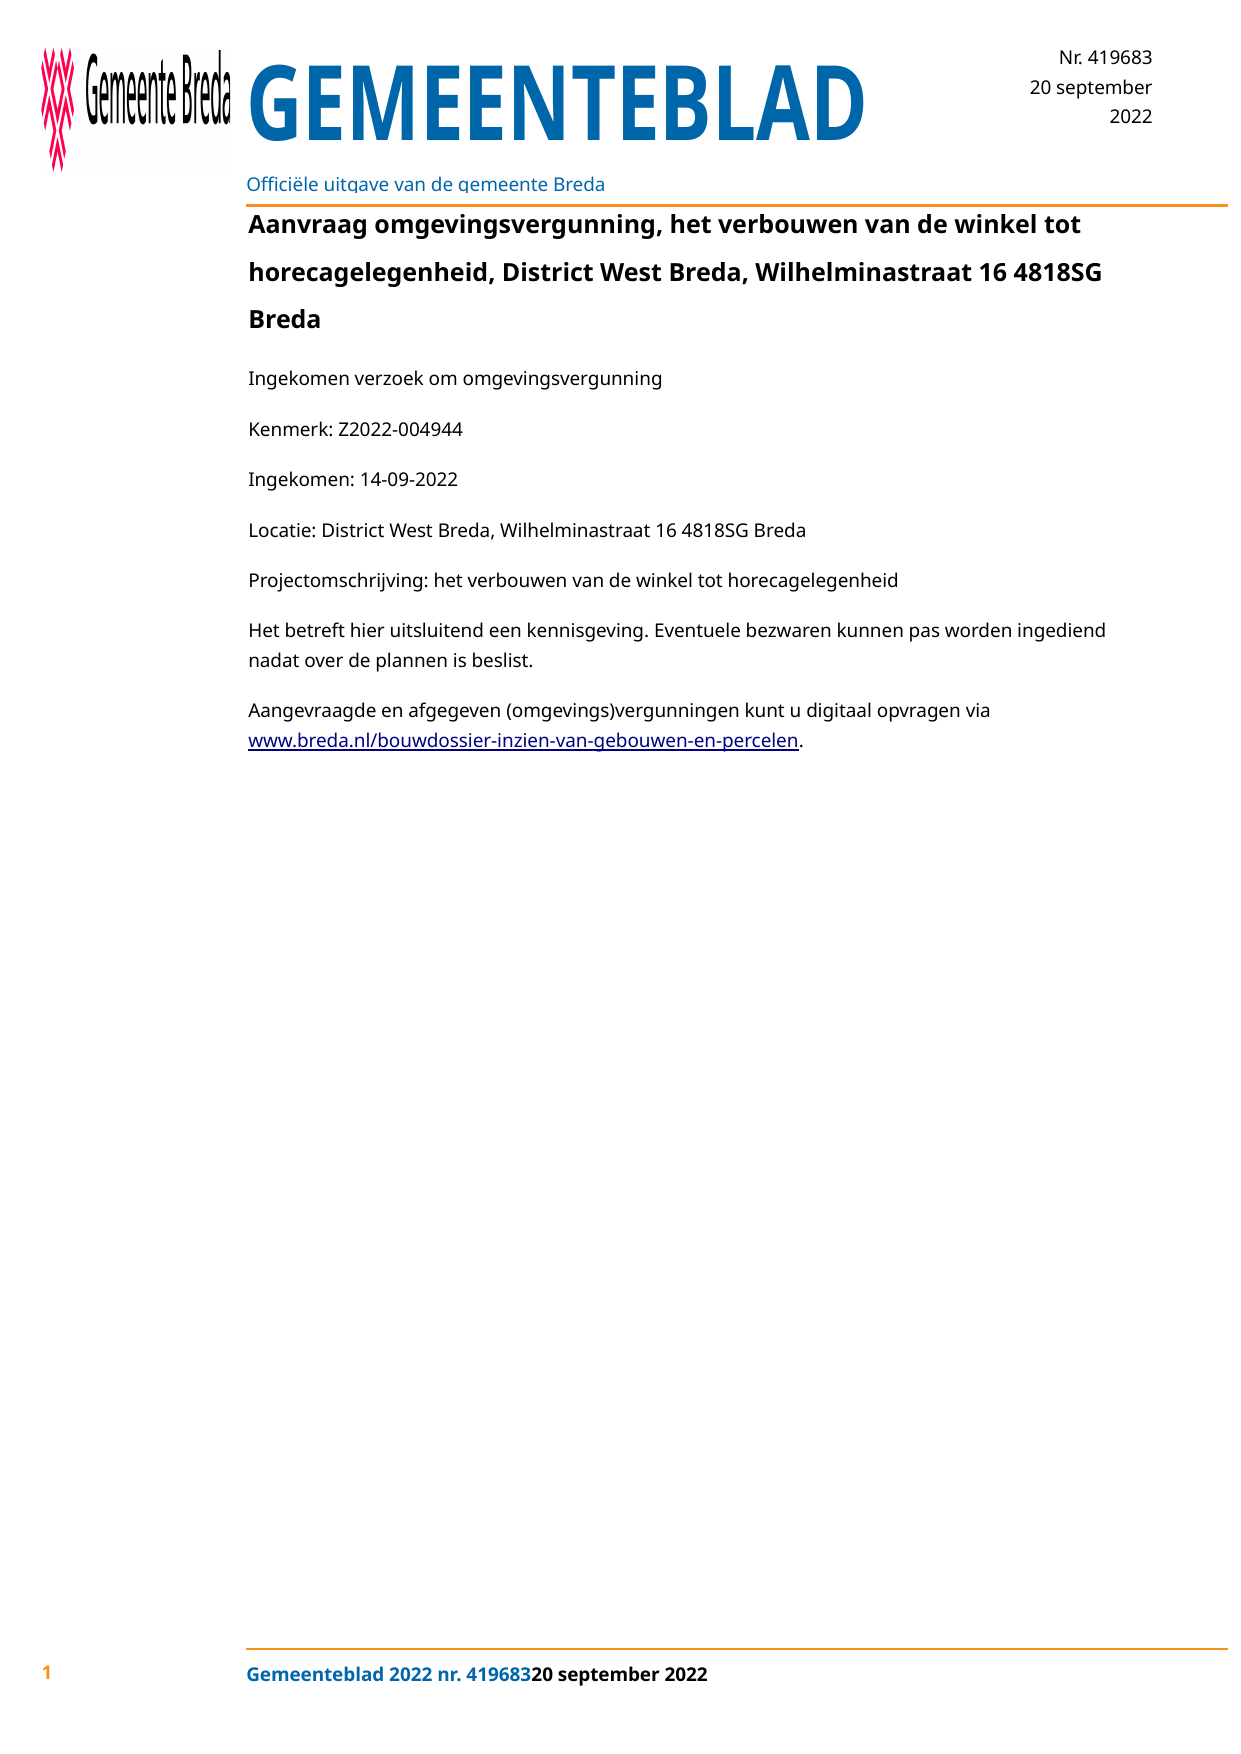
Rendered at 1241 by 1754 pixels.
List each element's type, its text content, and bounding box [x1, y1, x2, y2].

text Locatie: District West Breda, Wilhelminastraat 16 4818SG Breda [248, 517, 1152, 542]
text Kenmerk: Z2022-004944 [248, 416, 1152, 442]
text Het betreft hier uitsluitend een kennisgeving. Eventuele bezwaren kunnen pas worden ingediend nadat over de plannen is beslist. [248, 618, 1152, 673]
text Ingekomen verzoek om omgevingsvergunning [248, 366, 1152, 391]
picture [41, 47, 231, 172]
text Aangevraagde en afgegeven (omgevings)vergunningen kunt u digitaal opvragen via www.breda.nl/bouwdossier-inzien-van-gebouwen-en-percelen. [248, 698, 1152, 753]
text Ingekomen: 14-09-2022 [248, 466, 1152, 492]
text Projectomschrijving: het verbouwen van de winkel tot horecagelegenheid [248, 567, 1152, 593]
text Aanvraag omgevingsvergunning, het verbouwen van de winkel tot horecagelegenheid, District West Breda, Wilhelminastraat 16 4818SG Breda [248, 207, 1152, 336]
